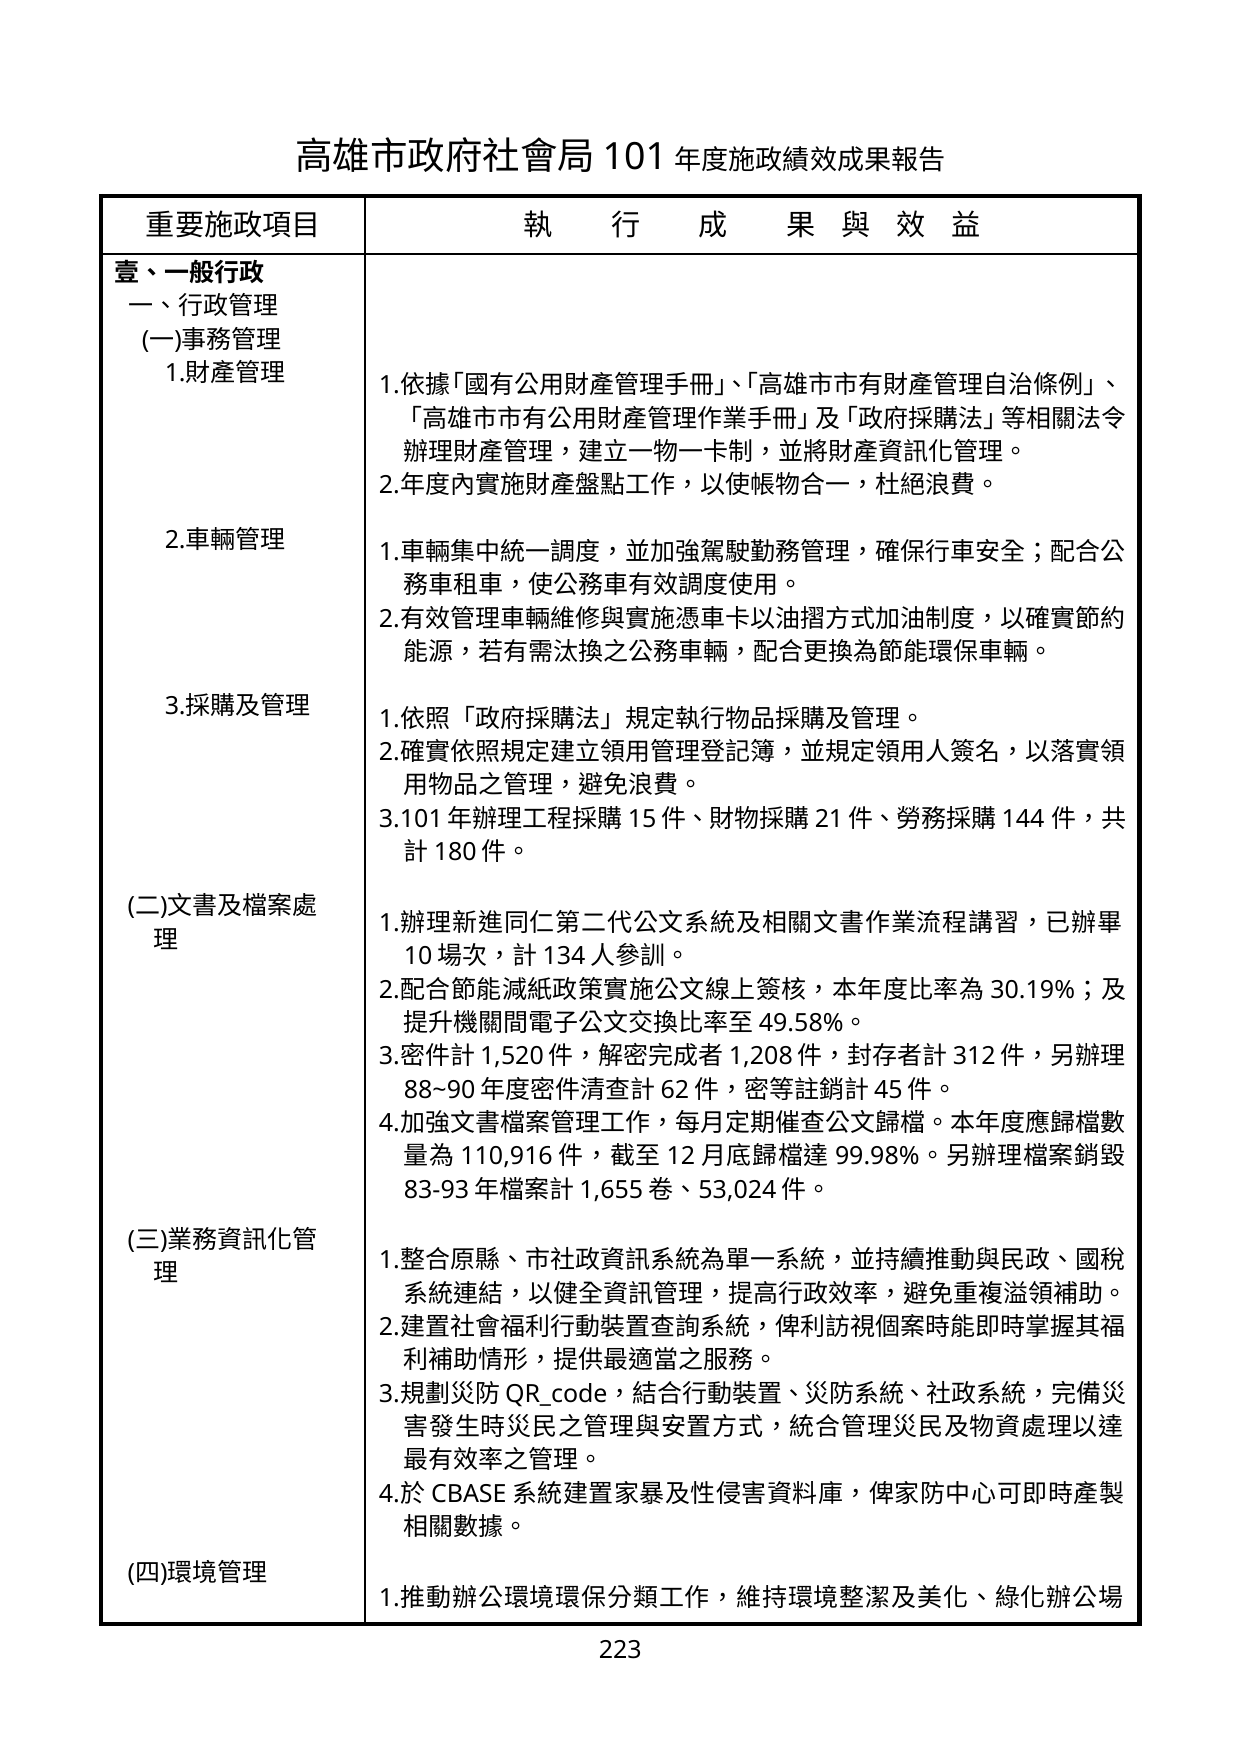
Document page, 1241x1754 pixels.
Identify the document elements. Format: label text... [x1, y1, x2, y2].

table_header 重要施政項目 [103, 198, 364, 253]
text 高雄市政府社會局101年度施政績效成果報告 [114, 146, 1127, 175]
table_cell 1.依據「國有公用財產管理手冊」、「高雄市市有財產管理自治條例」、「高雄市市有公用財產管理作業手冊」及「政府採購法」等相關法令辦理財產管理，建立一物一卡制，並將財產資訊化管理。 2.年度內實施財產盤點工作，以使帳物合一，杜絕浪費。 1.車輛集中統一調度，並加強駕駛勤務管理，確保行車安全；配合公務車租車，使公務車有效調度使用。 2.有效管理車輛維修與實施憑車卡以油摺方式加油制度，以確實節約能源，若有需汰換之公務車輛，配合更換為節能環保車輛。 1.依照「政府採購法」規定執行物品採購及管理。 2.確實依照規定建立領用管理登記簿，並規定領用人簽名，以落實領用物品之管理，避免浪費。 3.101年辦理工程採購15件、財物採購21件、勞務採購144 件，共計180件。 1.辦理新進同仁第二代公文系統及相關文書作業流程講習，已辦畢10場次，計134人參訓。 2.配合節能減紙政策實施公文線上簽核，本年度比率為30.19%；及提升機關間電子公文交換比率至49.58%。 3.密件計1,520件，解密完成者1,208件，封存者計312件，另辦理88~90年度密件清查計62件，密等註銷計45件。 4.加強文書檔案管理工作，每月定期催查公文歸檔。本年度應歸檔數量為110,916件，截至12月底歸檔達99.98%。另辦理檔案銷毀83-93年檔案計1,655卷、53,024件。 1.整合原縣、市社政資訊系統為單一系統，並持續推動與民政、國稅系統連結，以健全資訊管理，提高行政效率，避免重複溢領補助。 2.建置社會福利行動裝置查詢系統，俾利訪視個案時能即時掌握其福利補助情形，提供最適當之服務。 3.規劃災防QR_code，結合行動裝置、災防系統、社政系統，完備災害發生時災民之管理與安置方式，統合管理災民及物資處理以達最有效率之管理。 4.於CBASE系統建置家暴及性侵害資料庫，俾家防中心可即時產製相關數據。 1.推動辦公環境環保分類工作，維持環境整潔及美化、綠化辦公場 [366, 255, 1137, 1621]
table_header 執 行 成 果 與 效 益 [366, 198, 1137, 253]
table_cell 壹、一般行政 一、行政管理 (一)事務管理 1.財產管理 2.車輛管理 3.採購及管理 (二)文書及檔案處 理 (三)業務資訊化管 理 (四)環境管理 [103, 255, 364, 1621]
